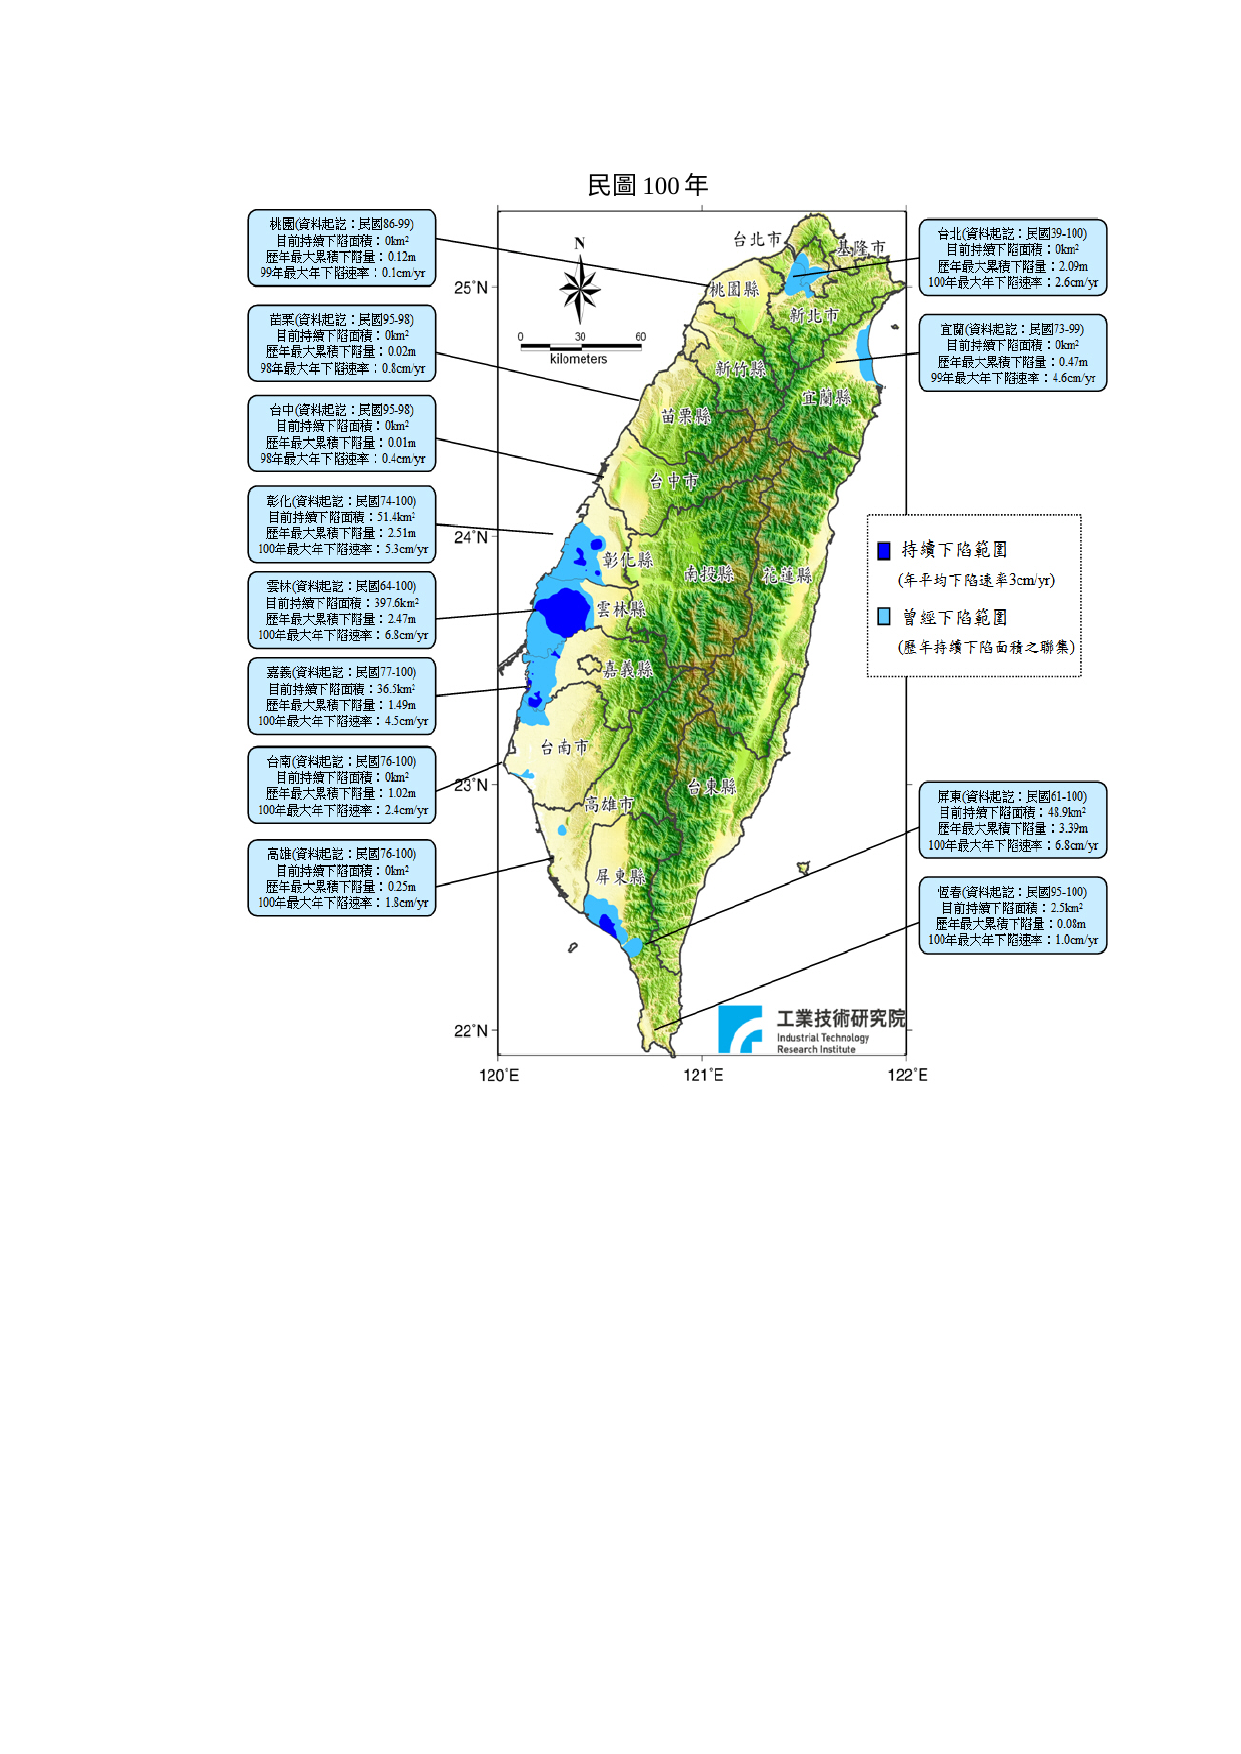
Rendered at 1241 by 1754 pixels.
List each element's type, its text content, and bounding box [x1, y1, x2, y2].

text 民圖100年 [244, 164, 1053, 202]
picture [243, 202, 1112, 1089]
